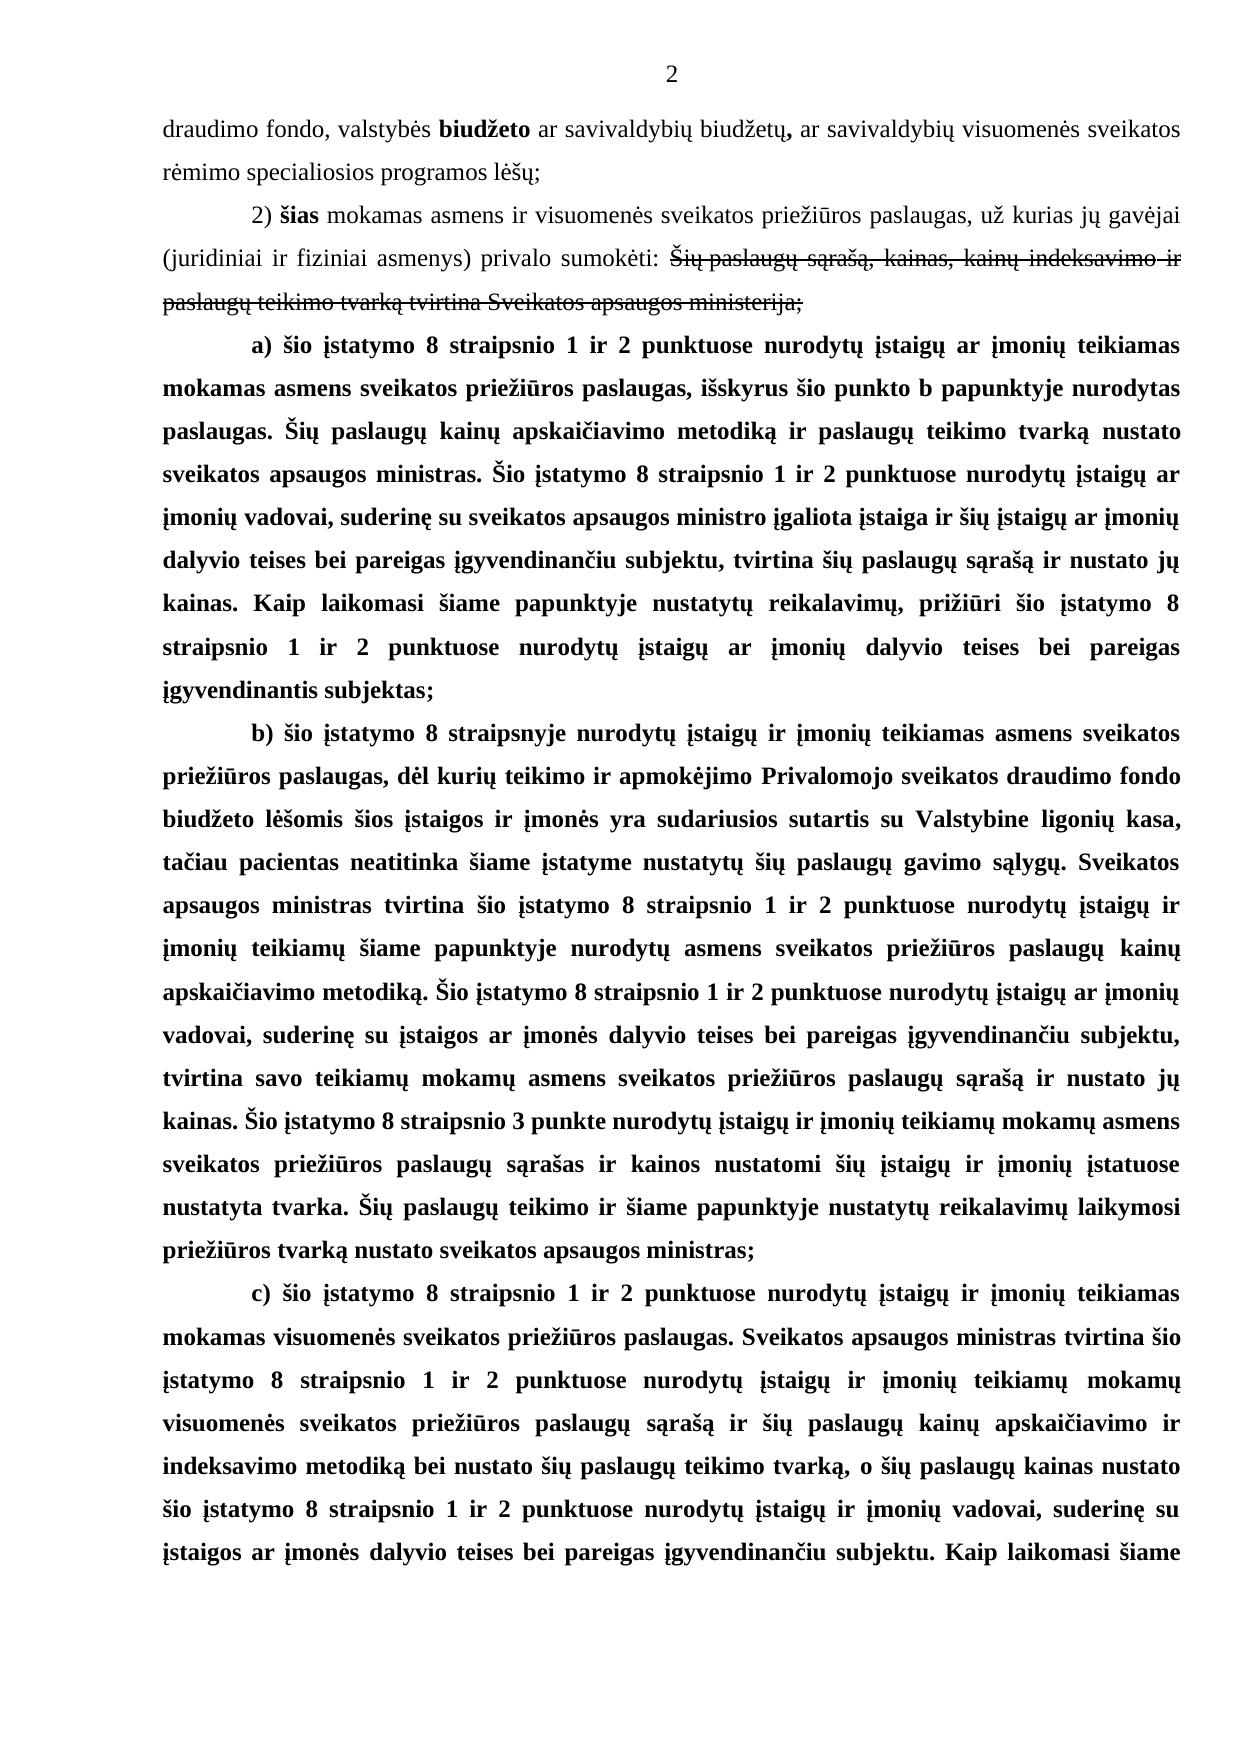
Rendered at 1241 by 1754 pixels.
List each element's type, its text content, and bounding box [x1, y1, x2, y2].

text b) šio įstatymo 8 straipsnyje nurodytų įstaigų ir įmonių teikiamas asmens sveikatos priežiūros paslaugas, dėl kurių teikimo ir apmokėjimo Privalomojo sveikatos draudimo fondo biudžeto lėšomis šios įstaigos ir įmonės yra sudariusios sutartis su Valstybine ligonių kasa, tačiau pacientas neatitinka šiame įstatyme nustatytų šių paslaugų gavimo sąlygų. Sveikatos apsaugos ministras tvirtina šio įstatymo 8 straipsnio 1 ir 2 punktuose nurodytų įstaigų ir įmonių teikiamų šiame papunktyje nurodytų asmens sveikatos priežiūros paslaugų kainų apskaičiavimo metodiką. Šio įstatymo 8 straipsnio 1 ir 2 punktuose nurodytų įstaigų ar įmonių vadovai, suderinę su įstaigos ar įmonės dalyvio teises bei pareigas įgyvendinančiu subjektu, tvirtina savo teikiamų mokamų asmens sveikatos priežiūros paslaugų sąrašą ir nustato jų kainas. Šio įstatymo 8 straipsnio 3 punkte nurodytų įstaigų ir įmonių teikiamų mokamų asmens sveikatos priežiūros paslaugų sąrašas ir kainos nustatomi šių įstaigų ir įmonių įstatuose nustatyta tvarka. Šių paslaugų teikimo ir šiame papunktyje nustatytų reikalavimų laikymosi priežiūros tvarką nustato sveikatos apsaugos ministras; [162, 718, 1181, 1264]
text a) šio įstatymo 8 straipsnio 1 ir 2 punktuose nurodytų įstaigų ar įmonių teikiamas mokamas asmens sveikatos priežiūros paslaugas, išskyrus šio punkto b papunktyje nurodytas paslaugas. Šių paslaugų kainų apskaičiavimo metodiką ir paslaugų teikimo tvarką nustato sveikatos apsaugos ministras. Šio įstatymo 8 straipsnio 1 ir 2 punktuose nurodytų įstaigų ar įmonių vadovai, suderinę su sveikatos apsaugos ministro įgaliota įstaiga ir šių įstaigų ar įmonių dalyvio teises bei pareigas įgyvendinančiu subjektu, tvirtina šių paslaugų sąrašą ir nustato jų kainas. Kaip laikomasi šiame papunktyje nustatytų reikalavimų, prižiūri šio įstatymo 8 straipsnio 1 ir 2 punktuose nurodytų įstaigų ar įmonių dalyvio teises bei pareigas įgyvendinantis subjektas; [162, 330, 1181, 703]
text c) šio įstatymo 8 straipsnio 1 ir 2 punktuose nurodytų įstaigų ir įmonių teikiamas mokamas visuomenės sveikatos priežiūros paslaugas. Sveikatos apsaugos ministras tvirtina šio įstatymo 8 straipsnio 1 ir 2 punktuose nurodytų įstaigų ir įmonių teikiamų mokamų visuomenės sveikatos priežiūros paslaugų sąrašą ir šių paslaugų kainų apskaičiavimo ir indeksavimo metodiką bei nustato šių paslaugų teikimo tvarką, o šių paslaugų kainas nustato šio įstatymo 8 straipsnio 1 ir 2 punktuose nurodytų įstaigų ir įmonių vadovai, suderinę su įstaigos ar įmonės dalyvio teises bei pareigas įgyvendinančiu subjektu. Kaip laikomasi šiame [162, 1278, 1181, 1566]
text 2) šias mokamas asmens ir visuomenės sveikatos priežiūros paslaugas, už kurias jų gavėjai (juridiniai ir fiziniai asmenys) privalo sumokėti: Šių paslaugų sąrašą, kainas, kainų indeksavimo ir paslaugų teikimo tvarką tvirtina Sveikatos apsaugos ministerija; [162, 200, 1181, 315]
text draudimo fondo, valstybės biudžeto ar savivaldybių biudžetų, ar savivaldybių visuomenės sveikatos rėmimo specialiosios programos lėšų; [162, 114, 1181, 186]
